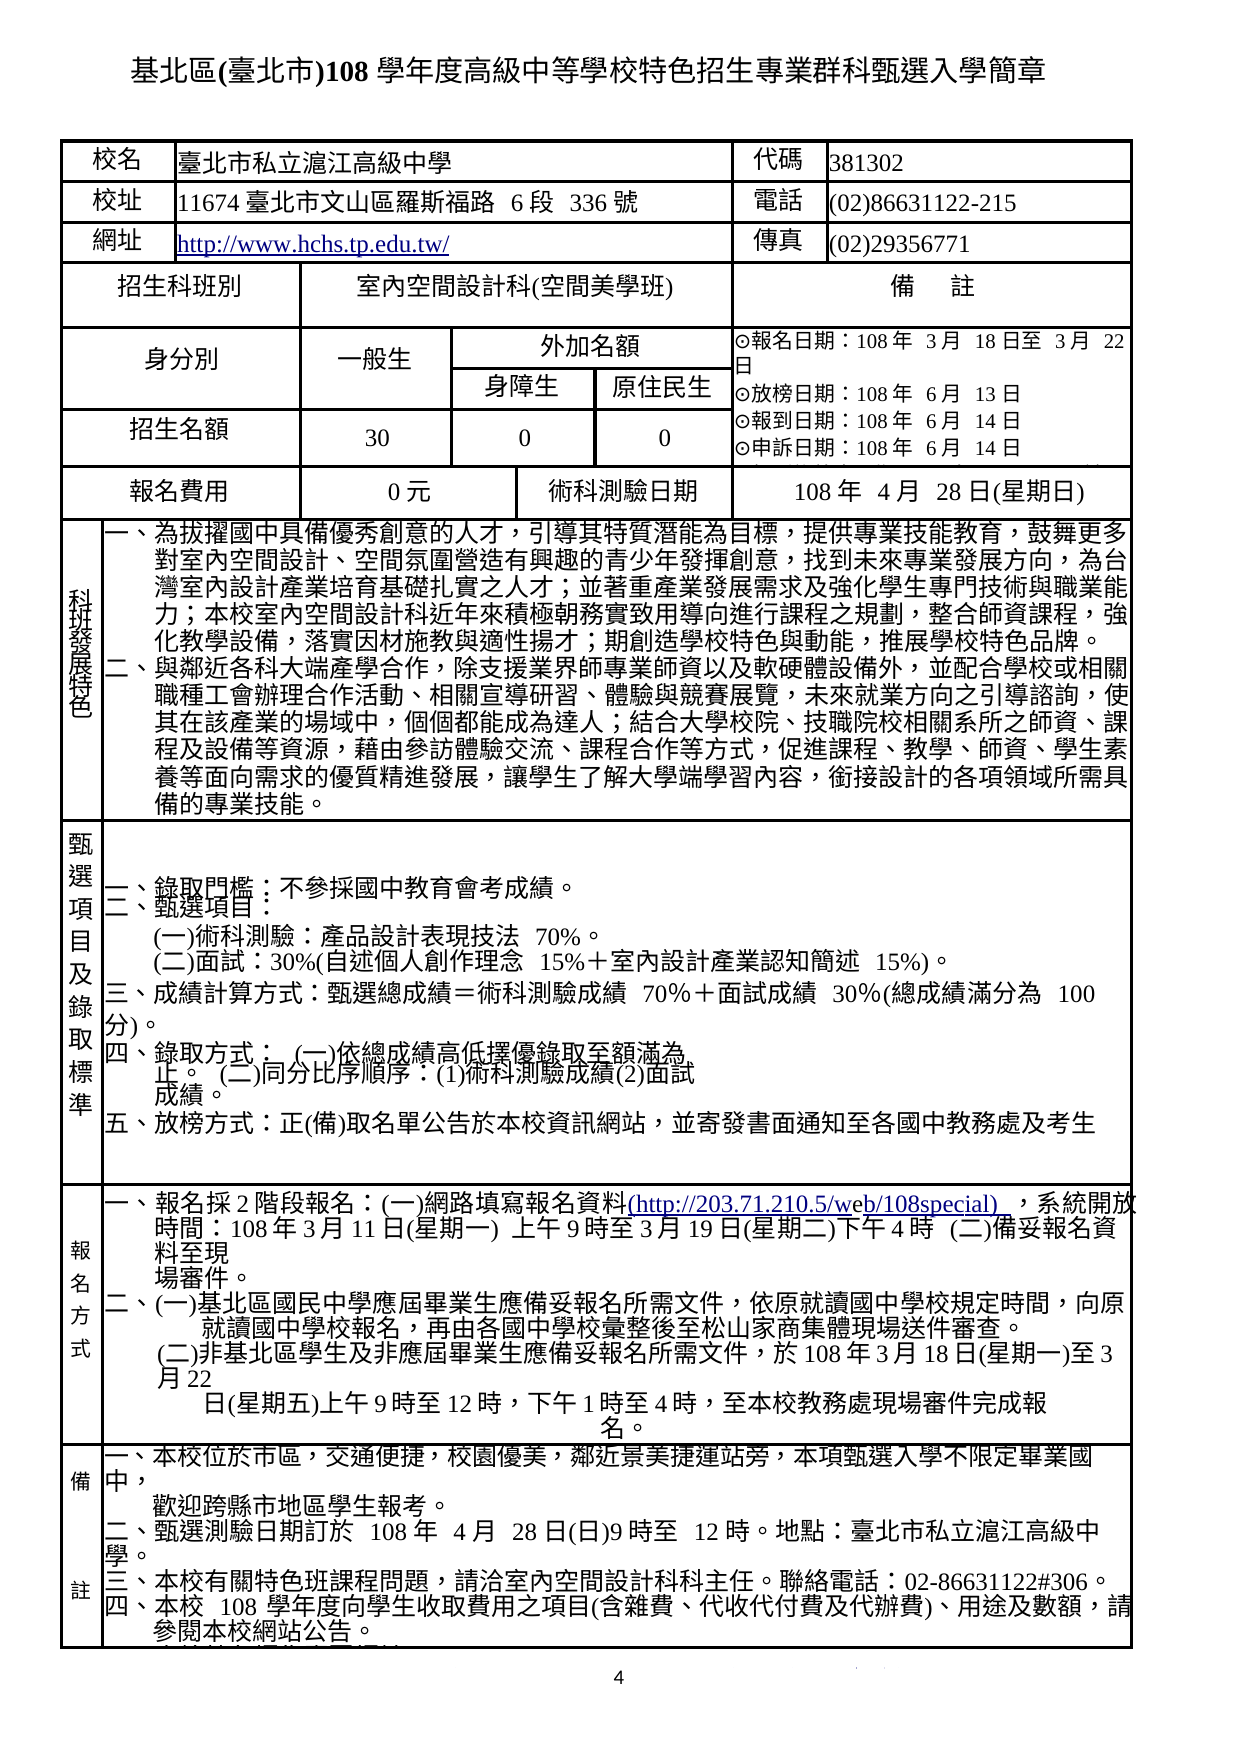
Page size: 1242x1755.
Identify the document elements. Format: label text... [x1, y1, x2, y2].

table_cell 一、錄取門檻：不參採國中教育會考成績。 二、甄選項目： (一)術科測驗：產品設計表現技法 70%。 (二)面試：30%(自述個人創作理念 15%＋室內設計產業認知簡述 15%)。 三、成績計算方式：甄選總成績＝術科測驗成績 70％＋面試成績 30％(總成績滿分為 100 分)。 四、錄取方式： (一)依總成績高低擇優錄取至額滿為止。 (二)同分比序順序：(1)術科測驗成績(2)面試成績。 五、放榜方式：正(備)取名單公告於本校資訊網站，並寄發書面通知至各國中教務處及考生 [104, 822, 1130, 1183]
table_cell 科 班 發 展 特 色 [63, 521, 101, 819]
table_header 381302 [829, 143, 1130, 180]
table_cell 招生科班別 [63, 264, 299, 326]
table_cell (02)29356771 [829, 224, 1130, 261]
table_cell 一般生 [302, 329, 450, 407]
table_header 臺北市私立滬江高級中學 [177, 143, 731, 180]
table_cell 一、本校位於市區，交通便捷，校園優美，鄰近景美捷運站旁，本項甄選入學不限定畢業國中， 歡迎跨縣市地區學生報考。 二、甄選測驗日期訂於 108 年 4 月 28 日(日)9 時至 12 時。地點：臺北市私立滬江高級中學。 三、本校有關特色班課程問題，請洽室內空間設計科科主任。聯絡電話：02-86631122#306。 四、本校 108 學年度向學生收取費用之項目(含雜費、代收代付費及代辦費)、用途及數額，請 參閱本校網站公告。 五、本校特色招生專區網址：http://www.hchs.tp.edu.tw/hujiang/recruit/HJSpecial.html 六、本案招生入學評選方式如有未盡事宜或認定有所爭議時，由本校招生委員會會議決議之。 [104, 1446, 1130, 1646]
table_header 校名 [63, 143, 174, 180]
table_cell 一、為拔擢國中具備優秀創意的人才，引導其特質潛能為目標，提供專業技能教育，鼓舞更多 對室內空間設計、空間氛圍營造有興趣的青少年發揮創意，找到未來專業發展方向，為台 灣室內設計產業培育基礎扎實之人才；並著重產業發展需求及強化學生專門技術與職業能 力；本校室內空間設計科近年來積極朝務實致用導向進行課程之規劃，整合師資課程，強 化教學設備，落實因材施教與適性揚才；期創造學校特色與動能，推展學校特色品牌。 二、與鄰近各科大端產學合作，除支援業界師專業師資以及軟硬體設備外，並配合學校或相關 職種工會辦理合作活動、相關宣導研習、體驗與競賽展覽，未來就業方向之引導諮詢，使 其在該產業的場域中，個個都能成為達人；結合大學校院、技職院校相關系所之師資、課 程及設備等資源，藉由參訪體驗交流、課程合作等方式，促進課程、教學、師資、學生素 養等面向需求的優質精進發展，讓學生了解大學端學習內容，銜接設計的各項領域所需具 備的專業技能。 [104, 521, 1130, 819]
table_cell 甄 選 項 目 及 錄 取 標 準 [63, 822, 101, 1183]
table_cell 網址 [63, 224, 174, 261]
table_cell 身分別 [63, 329, 299, 407]
table_cell 電話 [734, 183, 826, 221]
table_cell 術科測驗日期 [518, 468, 731, 518]
table_cell 報 名 方 式 [63, 1186, 101, 1443]
table_cell 108 年 4 月 28 日(星期日) [734, 468, 1130, 518]
table_cell 身障生 [453, 370, 593, 407]
table_cell http://www.hchs.tp.edu.tw/ [177, 224, 731, 261]
table_cell 備 註 [734, 264, 1130, 326]
table_cell (02)86631122-215 [829, 183, 1130, 221]
table_cell ⊙報名日期：108 年 3 月 18 日至 3 月 22 日 ⊙放榜日期：108 年 6 月 13 日 ⊙報到日期：108 年 6 月 14 日 ⊙申訴日期：108 年 6 月 14 日 ⊙報到後放棄日期：108 年 6 月 17 日前 [734, 329, 1130, 465]
table_cell 外加名額 [453, 329, 731, 367]
table_cell 30 [302, 411, 450, 465]
table_cell 報名費用 [63, 468, 299, 518]
table_header 代碼 [734, 143, 826, 180]
table_cell 校址 [63, 183, 174, 221]
table_cell 室內空間設計科(空間美學班) [302, 264, 731, 326]
table_cell 原住民生 [597, 370, 731, 407]
table_cell 一、報名採2階段報名：(一)網路填寫報名資料(http://203.71.210.5/web/108special) ，系統開放 時間：108年3月11日(星期一) 上午9時至3月19日(星期二)下午4時 (二)備妥報名資料至現 場審件。 二、(一)基北區國民中學應屆畢業生應備妥報名所需文件，依原就讀國中學校規定時間，向原 就讀國中學校報名，再由各國中學校彙整後至松山家商集體現場送件審查。 (二)非基北區學生及非應屆畢業生應備妥報名所需文件，於108年3月18日(星期一)至3月22 日(星期五)上午9時至12時，下午1時至4時，至本校教務處現場審件完成報名。 三、現場審件地點：集體報名地點為松山家商；個別報名地點為本校教務處。 四、應繳資料：報名表(自行列印後簽名並貼妥照片及身份證明文件正反面影本) 。 五、准考證與應考通知於審件後以郵寄方式送達。 [104, 1186, 1130, 1443]
table_cell 招生名額 [63, 411, 299, 465]
table_cell 0 [597, 411, 731, 465]
table_cell 11674 臺北市文山區羅斯福路 6 段 336 號 [177, 183, 731, 221]
table_cell 0 元 [302, 468, 515, 518]
table_cell 0 [453, 411, 593, 465]
table_cell 傳真 [734, 224, 826, 261]
table_cell 備 註 [63, 1446, 101, 1646]
